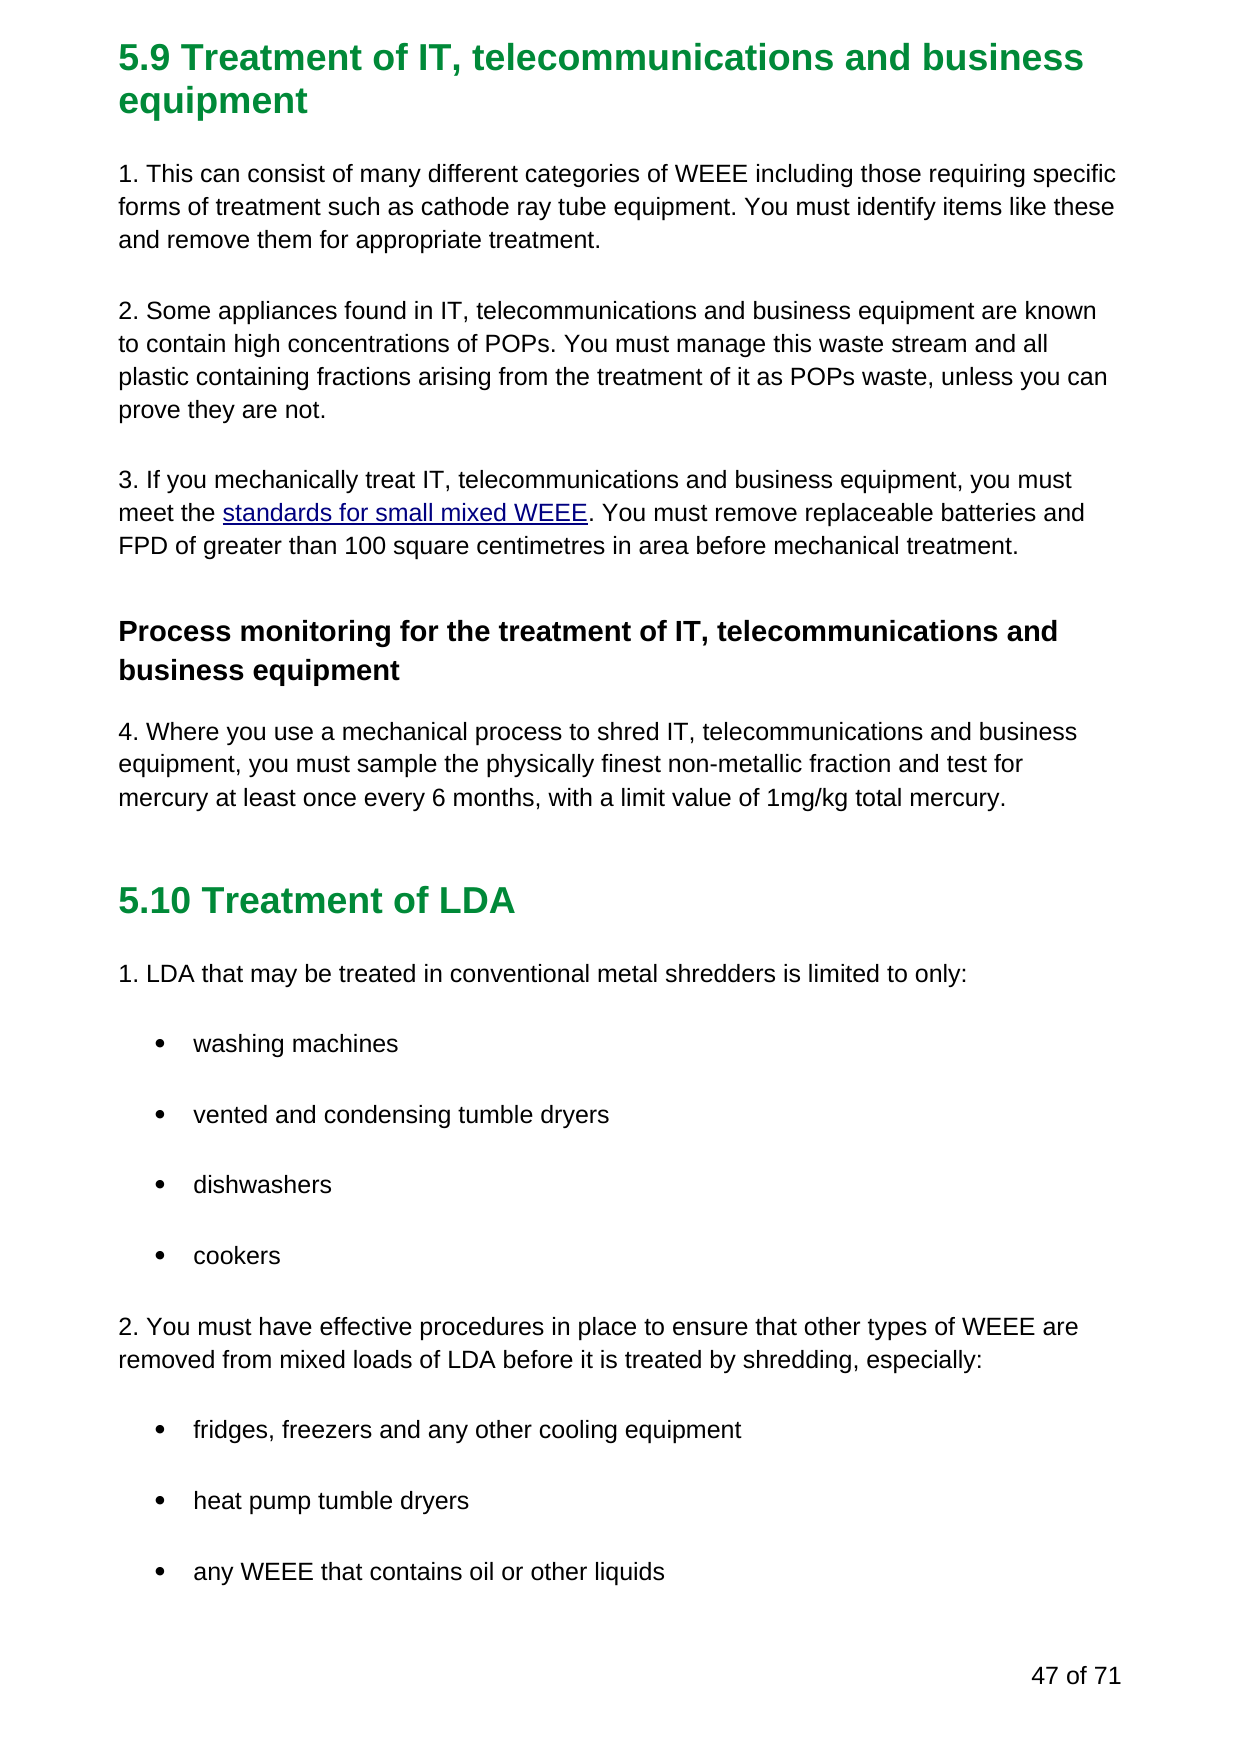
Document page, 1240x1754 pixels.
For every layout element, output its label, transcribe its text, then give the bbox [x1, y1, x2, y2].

list washing machines [156, 1029, 1121, 1058]
text 3. If you mechanically treat IT, telecommunications and business equipment, you must meet the standards for small mixed WEEE. You must remove replaceable batteries and FPD of greater than 100 square centimetres in area before mechanical treatment. [118, 465, 1121, 560]
list heat pump tumble dryers [156, 1486, 1121, 1515]
list vented and condensing tumble dryers [156, 1100, 1121, 1129]
list fridges, freezers and any other cooling equipment [156, 1415, 1121, 1444]
list any WEEE that contains oil or other liquids [156, 1556, 1121, 1585]
text 4. Where you use a mechanical process to shred IT, telecommunications and business equipment, you must sample the physically finest non-metallic fraction and test for mercury at least once every 6 months, with a limit value of 1mg/kg total mercury. [118, 716, 1121, 811]
text 2. Some appliances found in IT, telecommunications and business equipment are known to contain high concentrations of POPs. You must manage this waste stream and all plastic containing fractions arising from the treatment of it as POPs waste, unless you can prove they are not. [118, 296, 1121, 423]
text 1. LDA that may be treated in conventional metal shredders is limited to only: [118, 959, 1121, 987]
text 1. This can consist of many different categories of WEEE including those requiring specific forms of treatment such as cathode ray tube equipment. You must identify items like these and remove them for appropriate treatment. [118, 159, 1121, 254]
list dishwashers [156, 1170, 1121, 1199]
text 2. You must have effective procedures in place to ensure that other types of WEEE are removed from mixed loads of LDA before it is treated by shredding, especially: [118, 1312, 1121, 1373]
list cookers [156, 1241, 1121, 1270]
subtitle 5.10 Treatment of LDA [118, 878, 1121, 921]
subtitle 5.9 Treatment of IT, telecommunications and business equipment [118, 35, 1121, 122]
subtitle Process monitoring for the treatment of IT, telecommunications and business equipment [118, 614, 1121, 686]
